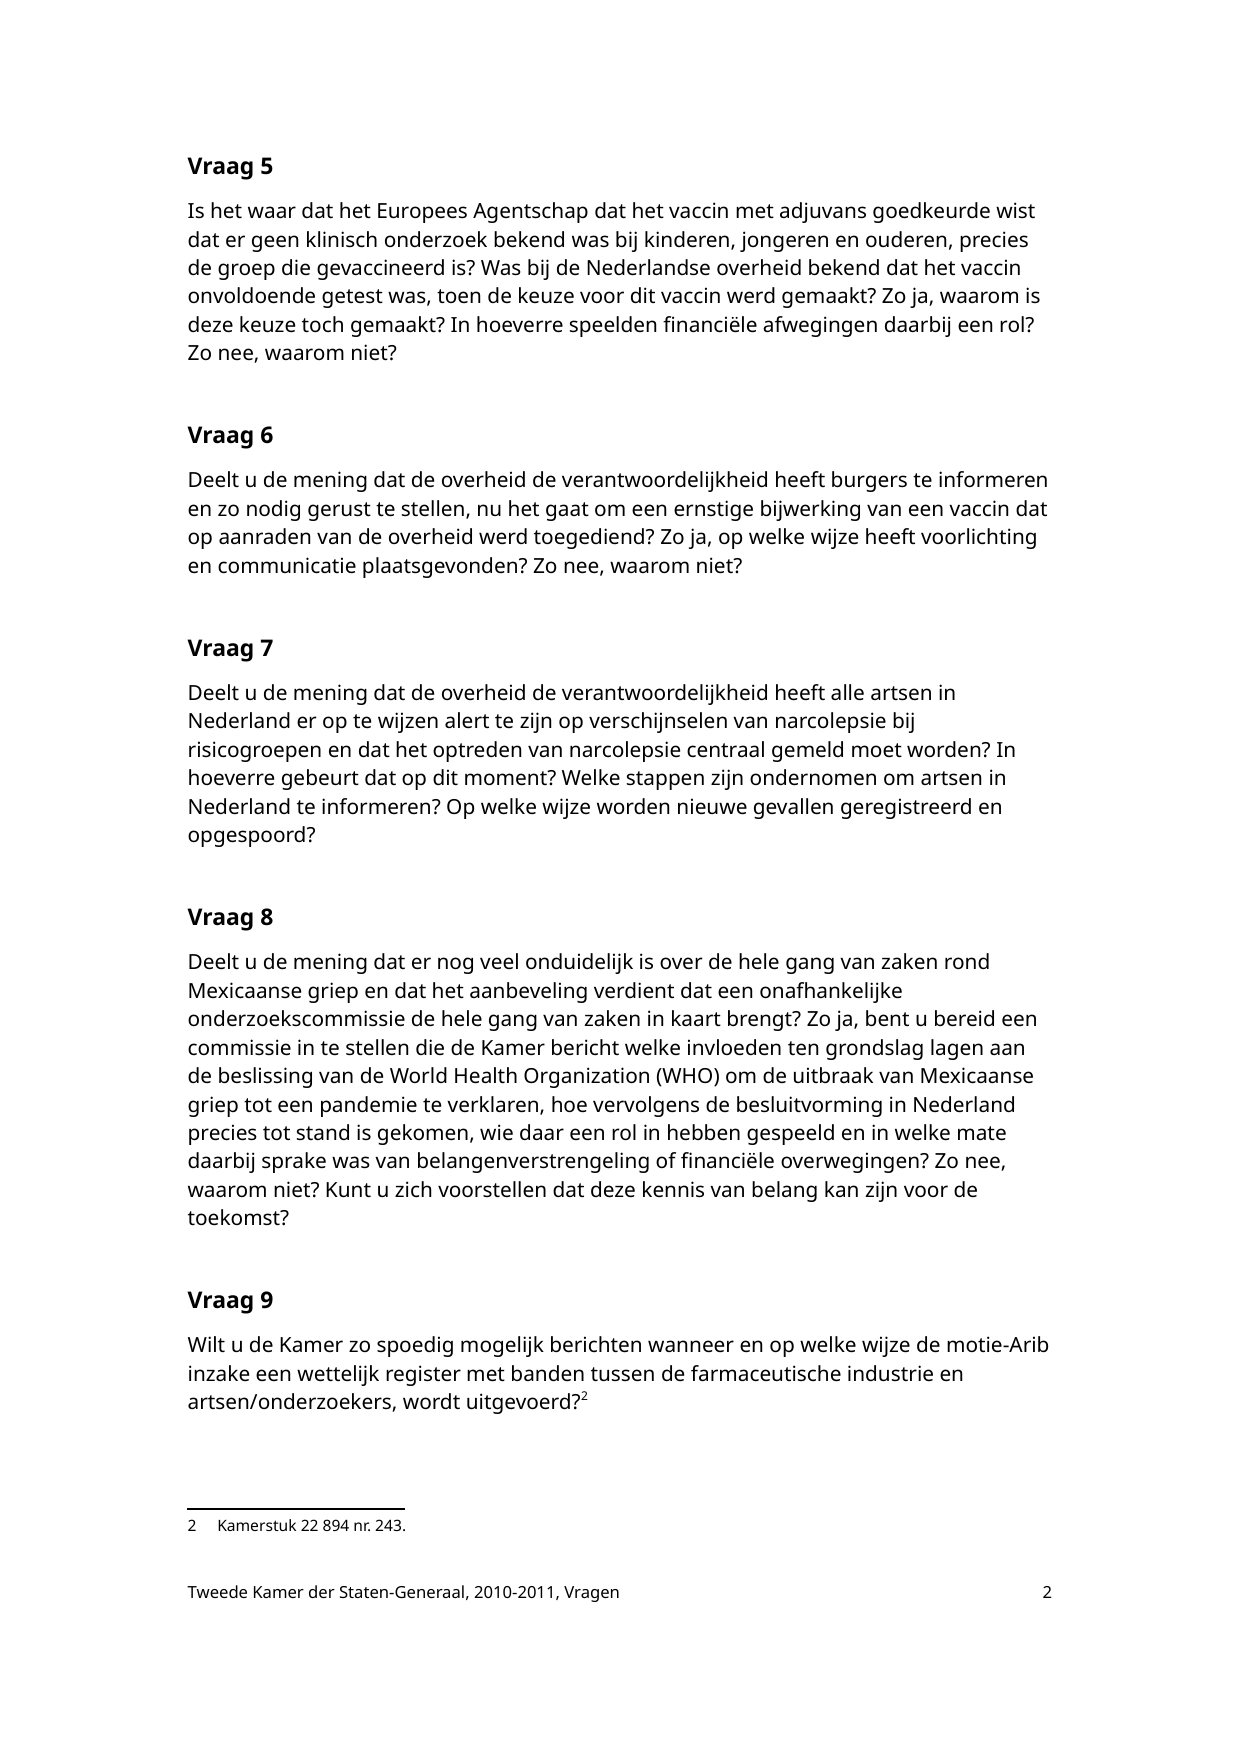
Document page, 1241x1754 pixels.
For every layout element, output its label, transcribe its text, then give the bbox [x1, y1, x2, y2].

subtitle Vraag 5 [187, 150, 1053, 181]
text Kamerstuk 22 894 nr. 243. [187, 1508, 1053, 1536]
subtitle Vraag 6 [187, 419, 1053, 451]
subtitle Vraag 9 [187, 1284, 1053, 1316]
subtitle Vraag 8 [187, 901, 1053, 932]
text Deelt u de mening dat de overheid de verantwoordelijkheid heeft alle artsen in Nederland er op te wijzen alert te zijn op verschijnselen van narcolepsie bij risicogroepen en dat het optreden van narcolepsie centraal gemeld moet worden? In hoeverre gebeurt dat op dit moment? Welke stappen zijn ondernomen om artsen in Nederland te informeren? Op welke wijze worden nieuwe gevallen geregistreerd en opgespoord? [187, 678, 1053, 849]
subtitle Vraag 7 [187, 632, 1053, 663]
text Is het waar dat het Europees Agentschap dat het vaccin met adjuvans goedkeurde wist dat er geen klinisch onderzoek bekend was bij kinderen, jongeren en ouderen, precies de groep die gevaccineerd is? Was bij de Nederlandse overheid bekend dat het vaccin onvoldoende getest was, toen de keuze voor dit vaccin werd gemaakt? Zo ja, waarom is deze keuze toch gemaakt? In hoeverre speelden financiële afwegingen daarbij een rol? Zo nee, waarom niet? [187, 196, 1053, 367]
text Deelt u de mening dat de overheid de verantwoordelijkheid heeft burgers te informeren en zo nodig gerust te stellen, nu het gaat om een ernstige bijwerking van een vaccin dat op aanraden van de overheid werd toegediend? Zo ja, op welke wijze heeft voorlichting en communicatie plaatsgevonden? Zo nee, waarom niet? [187, 466, 1053, 579]
text Deelt u de mening dat er nog veel onduidelijk is over de hele gang van zaken rond Mexicaanse griep en dat het aanbeveling verdient dat een onafhankelijke onderzoekscommissie de hele gang van zaken in kaart brengt? Zo ja, bent u bereid een commissie in te stellen die de Kamer bericht welke invloeden ten grondslag lagen aan de beslissing van de World Health Organization (WHO) om de uitbraak van Mexicaanse griep tot een pandemie te verklaren, hoe vervolgens de besluitvorming in Nederland precies tot stand is gekomen, wie daar een rol in hebben gespeeld en in welke mate daarbij sprake was van belangenverstrengeling of financiële overwegingen? Zo nee, waarom niet? Kunt u zich voorstellen dat deze kennis van belang kan zijn voor de toekomst? [187, 947, 1053, 1232]
text Wilt u de Kamer zo spoedig mogelijk berichten wanneer en op welke wijze de motie-Arib inzake een wettelijk register met banden tussen de farmaceutische industrie en artsen/onderzoekers, wordt uitgevoerd? [187, 1331, 1053, 1416]
